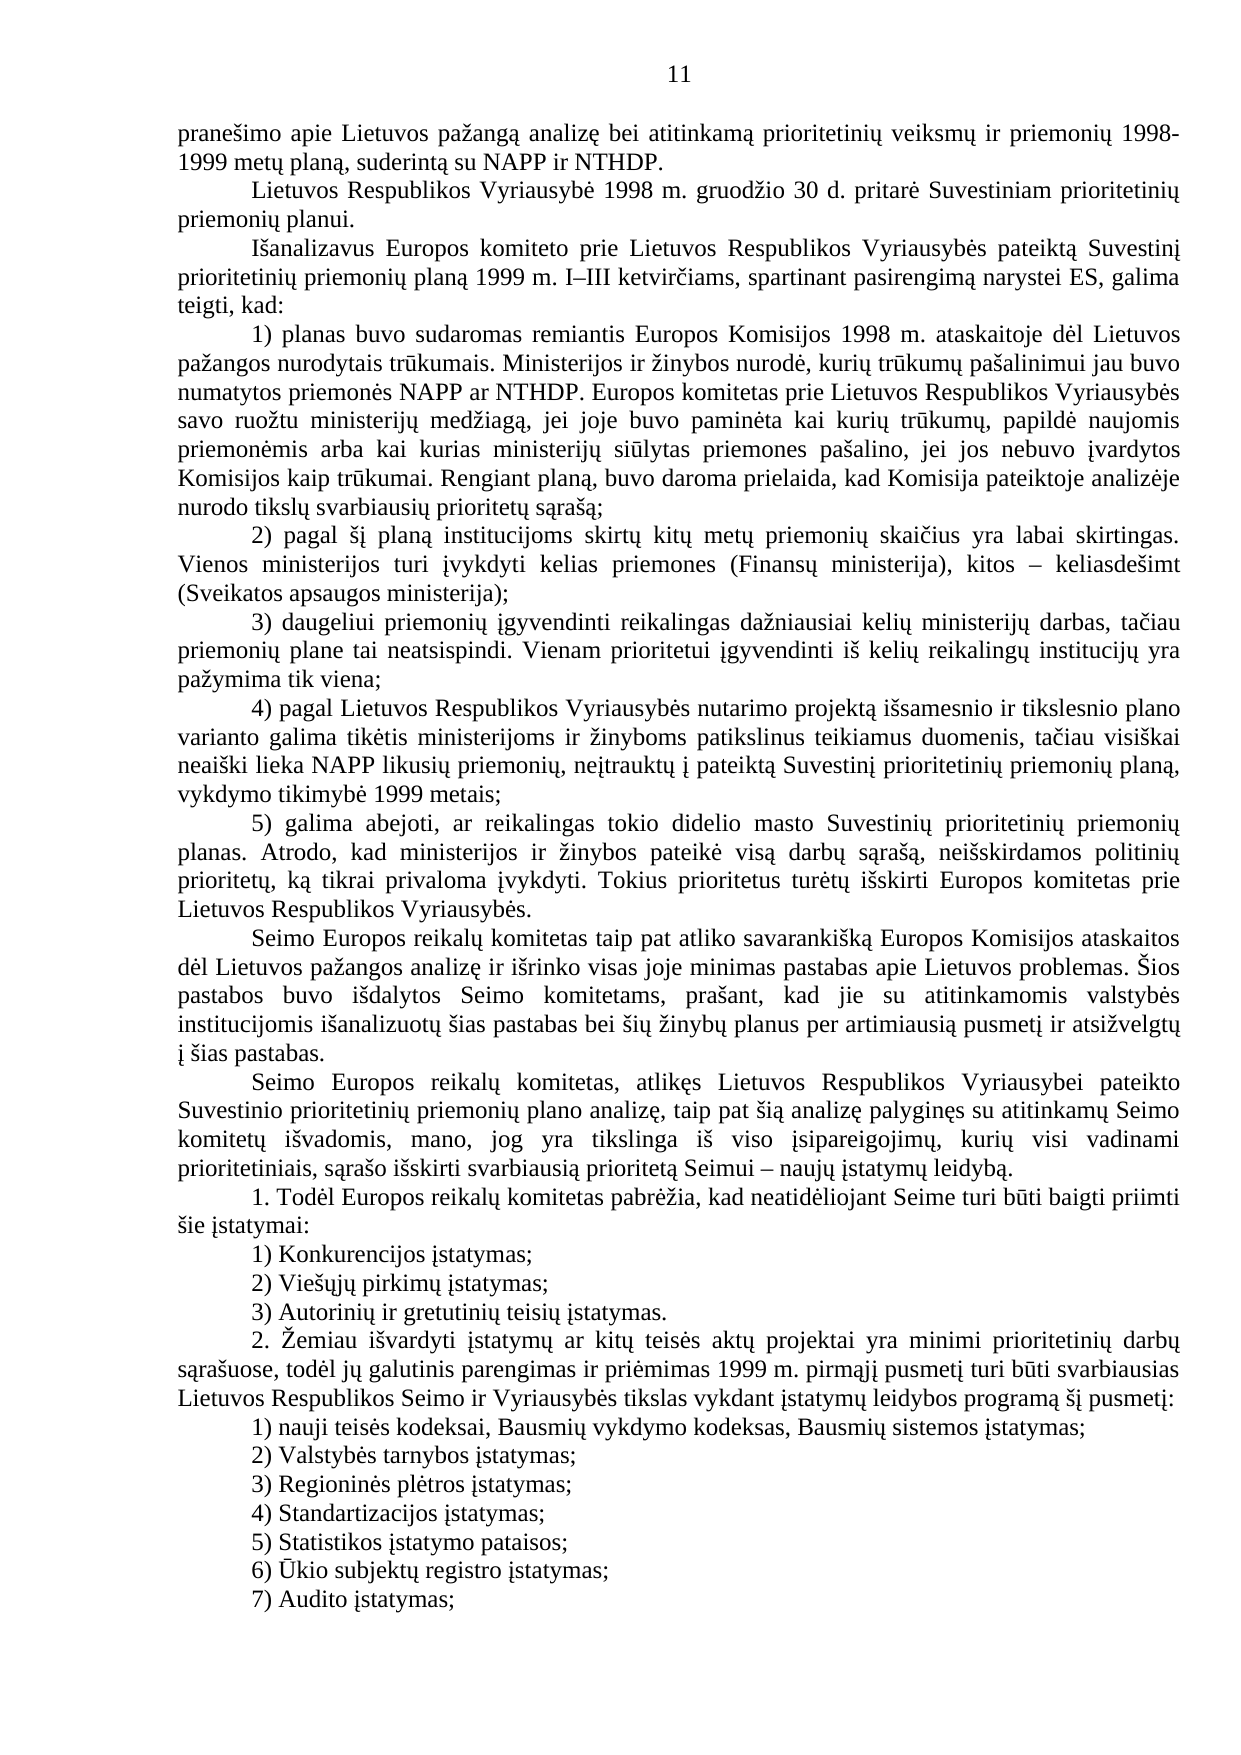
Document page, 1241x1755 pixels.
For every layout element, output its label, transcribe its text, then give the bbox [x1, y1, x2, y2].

text 1) nauji teisės kodeksai, Bausmių vykdymo kodeksas, Bausmių sistemos įstatymas; [177, 1412, 1181, 1441]
text 2) Valstybės tarnybos įstatymas; [177, 1441, 1181, 1469]
text 6) Ūkio subjektų registro įstatymas; [177, 1556, 1181, 1584]
text 1) planas buvo sudaromas remiantis Europos Komisijos 1998 m. ataskaitoje dėl Lietuvos pažangos nurodytais trūkumais. Ministerijos ir žinybos nurodė, kurių trūkumų pašalinimui jau buvo numatytos priemonės NAPP ar NTHDP. Europos komitetas prie Lietuvos Respublikos Vyriausybės savo ruožtu ministerijų medžiagą, jei joje buvo paminėta kai kurių trūkumų, papildė naujomis priemonėmis arba kai kurias ministerijų siūlytas priemones pašalino, jei jos nebuvo įvardytos Komisijos kaip trūkumai. Rengiant planą, buvo daroma prielaida, kad Komisija pateiktoje analizėje nurodo tikslų svarbiausių prioritetų sąrašą; [177, 319, 1181, 521]
text pranešimo apie Lietuvos pažangą analizę bei atitinkamą prioritetinių veiksmų ir priemonių 1998-1999 metų planą, suderintą su NAPP ir NTHDP. [177, 118, 1181, 176]
text 3) Autorinių ir gretutinių teisių įstatymas. [177, 1297, 1181, 1326]
text 4) Standartizacijos įstatymas; [177, 1498, 1181, 1527]
text Išanalizavus Europos komiteto prie Lietuvos Respublikos Vyriausybės pateiktą Suvestinį prioritetinių priemonių planą 1999 m. I–III ketvirčiams, spartinant pasirengimą narystei ES, galima teigti, kad: [177, 233, 1181, 319]
text 5) galima abejoti, ar reikalingas tokio didelio masto Suvestinių prioritetinių priemonių planas. Atrodo, kad ministerijos ir žinybos pateikė visą darbų sąrašą, neišskirdamos politinių prioritetų, ką tikrai privaloma įvykdyti. Tokius prioritetus turėtų išskirti Europos komitetas prie Lietuvos Respublikos Vyriausybės. [177, 808, 1181, 923]
text 3) Regioninės plėtros įstatymas; [177, 1469, 1181, 1498]
text 2. Žemiau išvardyti įstatymų ar kitų teisės aktų projektai yra minimi prioritetinių darbų sąrašuose, todėl jų galutinis parengimas ir priėmimas 1999 m. pirmąjį pusmetį turi būti svarbiausias Lietuvos Respublikos Seimo ir Vyriausybės tikslas vykdant įstatymų leidybos programą šį pusmetį: [177, 1326, 1181, 1412]
text Seimo Europos reikalų komitetas taip pat atliko savarankišką Europos Komisijos ataskaitos dėl Lietuvos pažangos analizę ir išrinko visas joje minimas pastabas apie Lietuvos problemas. Šios pastabos buvo išdalytos Seimo komitetams, prašant, kad jie su atitinkamomis valstybės institucijomis išanalizuotų šias pastabas bei šių žinybų planus per artimiausią pusmetį ir atsižvelgtų į šias pastabas. [177, 923, 1181, 1067]
text 2) Viešųjų pirkimų įstatymas; [177, 1268, 1181, 1297]
text Lietuvos Respublikos Vyriausybė 1998 m. gruodžio 30 d. pritarė Suvestiniam prioritetinių priemonių planui. [177, 176, 1181, 233]
text 5) Statistikos įstatymo pataisos; [177, 1527, 1181, 1556]
text 1) Konkurencijos įstatymas; [177, 1239, 1181, 1268]
text Seimo Europos reikalų komitetas, atlikęs Lietuvos Respublikos Vyriausybei pateikto Suvestinio prioritetinių priemonių plano analizę, taip pat šią analizę palyginęs su atitinkamų Seimo komitetų išvadomis, mano, jog yra tikslinga iš viso įsipareigojimų, kurių visi vadinami prioritetiniais, sąrašo išskirti svarbiausią prioritetą Seimui – naujų įstatymų leidybą. [177, 1067, 1181, 1182]
text 1. Todėl Europos reikalų komitetas pabrėžia, kad neatidėliojant Seime turi būti baigti priimti šie įstatymai: [177, 1182, 1181, 1239]
text 7) Audito įstatymas; [177, 1584, 1181, 1613]
text 3) daugeliui priemonių įgyvendinti reikalingas dažniausiai kelių ministerijų darbas, tačiau priemonių plane tai neatsispindi. Vienam prioritetui įgyvendinti iš kelių reikalingų institucijų yra pažymima tik viena; [177, 607, 1181, 693]
text 2) pagal šį planą institucijoms skirtų kitų metų priemonių skaičius yra labai skirtingas. Vienos ministerijos turi įvykdyti kelias priemones (Finansų ministerija), kitos – keliasdešimt (Sveikatos apsaugos ministerija); [177, 521, 1181, 607]
text 4) pagal Lietuvos Respublikos Vyriausybės nutarimo projektą išsamesnio ir tikslesnio plano varianto galima tikėtis ministerijoms ir žinyboms patikslinus teikiamus duomenis, tačiau visiškai neaiški lieka NAPP likusių priemonių, neįtrauktų į pateiktą Suvestinį prioritetinių priemonių planą, vykdymo tikimybė 1999 metais; [177, 693, 1181, 808]
